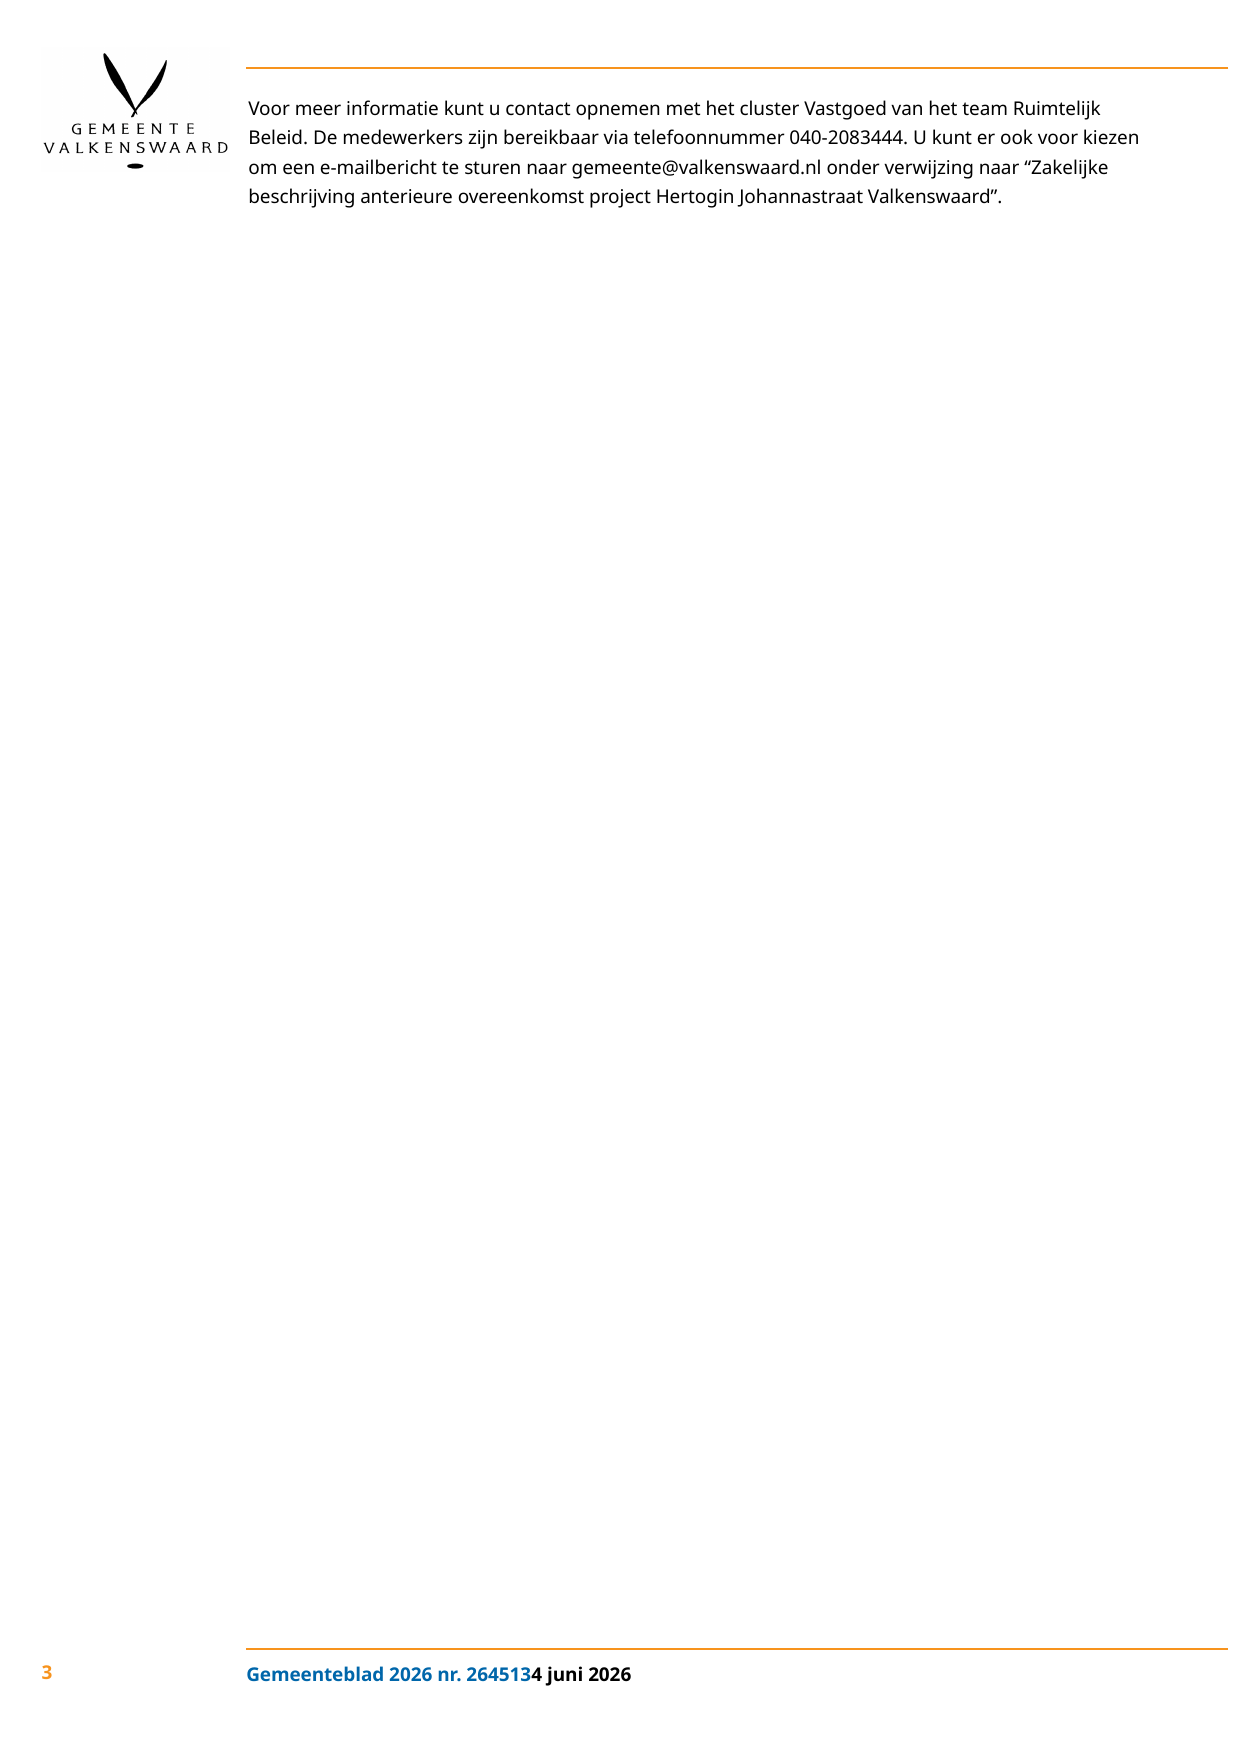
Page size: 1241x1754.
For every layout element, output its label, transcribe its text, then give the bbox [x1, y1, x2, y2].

text Voor meer informatie kunt u contact opnemen met het cluster Vastgoed van het team Ruimtelijk Beleid. De medewerkers zijn bereikbaar via telefoonnummer 040-2083444. U kunt er ook voor kiezen om een e-mailbericht te sturen naar gemeente@valkenswaard.nl onder verwijzing naar “Zakelijke beschrijving anterieure overeenkomst project Hertogin Johannastraat Valkenswaard”. [248, 95, 1152, 209]
picture [41, 47, 231, 172]
